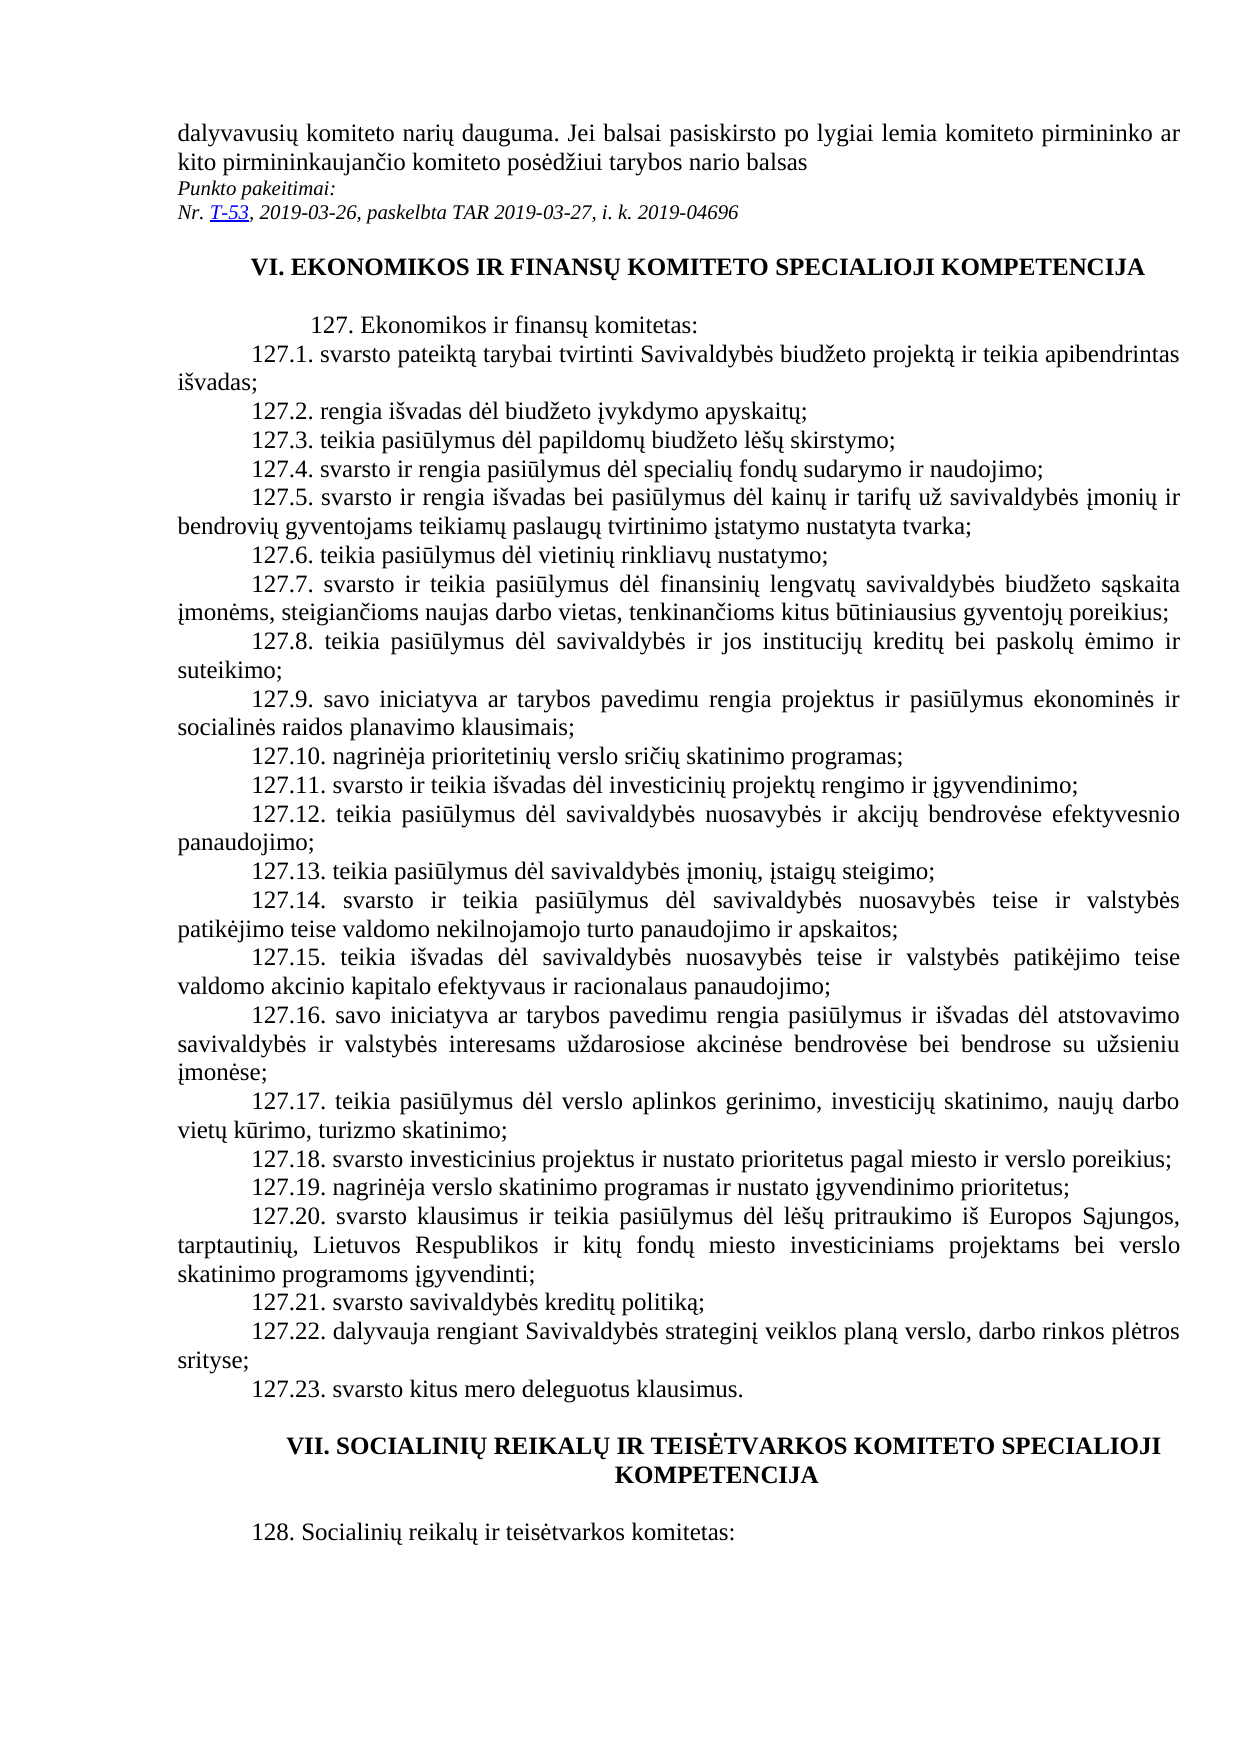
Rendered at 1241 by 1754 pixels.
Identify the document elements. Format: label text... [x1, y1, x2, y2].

text Nr. T-53, 2019-03-26, paskelbta TAR 2019-03-27, i. k. 2019-04696 [177, 200, 1181, 224]
text 127.3. teikia pasiūlymus dėl papildomų biudžeto lėšų skirstymo; [177, 425, 1181, 454]
text VI. EKONOMIKOS IR FINANSŲ KOMITETO SPECIALIOJI KOMPETENCIJA [215, 252, 1181, 281]
text 127.10. nagrinėja prioritetinių verslo sričių skatinimo programas; [177, 741, 1181, 770]
text Punkto pakeitimai: [177, 176, 1181, 200]
text 127.15. teikia išvadas dėl savivaldybės nuosavybės teise ir valstybės patikėjimo teise valdomo akcinio kapitalo efektyvaus ir racionalaus panaudojimo; [177, 942, 1181, 1000]
text 127.8. teikia pasiūlymus dėl savivaldybės ir jos institucijų kreditų bei paskolų ėmimo ir suteikimo; [177, 626, 1181, 684]
text 127.4. svarsto ir rengia pasiūlymus dėl specialių fondų sudarymo ir naudojimo; [177, 454, 1181, 482]
text 128. Socialinių reikalų ir teisėtvarkos komitetas: [177, 1517, 1181, 1546]
text 127.13. teikia pasiūlymus dėl savivaldybės įmonių, įstaigų steigimo; [177, 856, 1181, 885]
text 127.14. svarsto ir teikia pasiūlymus dėl savivaldybės nuosavybės teise ir valstybės patikėjimo teise valdomo nekilnojamojo turto panaudojimo ir apskaitos; [177, 885, 1181, 942]
text 127. Ekonomikos ir finansų komitetas: [236, 310, 1181, 339]
text 127.11. svarsto ir teikia išvadas dėl investicinių projektų rengimo ir įgyvendinimo; [177, 770, 1181, 799]
text 127.6. teikia pasiūlymus dėl vietinių rinkliavų nustatymo; [177, 540, 1181, 569]
text 127.7. svarsto ir teikia pasiūlymus dėl finansinių lengvatų savivaldybės biudžeto sąskaita įmonėms, steigiančioms naujas darbo vietas, tenkinančioms kitus būtiniausius gyventojų poreikius; [177, 569, 1181, 626]
text 127.20. svarsto klausimus ir teikia pasiūlymus dėl lėšų pritraukimo iš Europos Sąjungos, tarptautinių, Lietuvos Respublikos ir kitų fondų miesto investiciniams projektams bei verslo skatinimo programoms įgyvendinti; [177, 1201, 1181, 1287]
text VII. SOCIALINIŲ REIKALŲ IR TEISĖTVARKOS KOMITETO SPECIALIOJI KOMPETENCIJA [252, 1431, 1181, 1489]
text 127.5. svarsto ir rengia išvadas bei pasiūlymus dėl kainų ir tarifų už savivaldybės įmonių ir bendrovių gyventojams teikiamų paslaugų tvirtinimo įstatymo nustatyta tvarka; [177, 482, 1181, 540]
text 127.21. svarsto savivaldybės kreditų politiką; [177, 1287, 1181, 1316]
text 127.12. teikia pasiūlymus dėl savivaldybės nuosavybės ir akcijų bendrovėse efektyvesnio panaudojimo; [177, 799, 1181, 856]
text 127.2. rengia išvadas dėl biudžeto įvykdymo apyskaitų; [177, 396, 1181, 425]
text 127.17. teikia pasiūlymus dėl verslo aplinkos gerinimo, investicijų skatinimo, naujų darbo vietų kūrimo, turizmo skatinimo; [177, 1086, 1181, 1144]
text dalyvavusių komiteto narių dauguma. Jei balsai pasiskirsto po lygiai lemia komiteto pirmininko ar kito pirmininkaujančio komiteto posėdžiui tarybos nario balsas [177, 118, 1181, 176]
text 127.9. savo iniciatyva ar tarybos pavedimu rengia projektus ir pasiūlymus ekonominės ir socialinės raidos planavimo klausimais; [177, 684, 1181, 741]
text 127.22. dalyvauja rengiant Savivaldybės strateginį veiklos planą verslo, darbo rinkos plėtros srityse; [177, 1316, 1181, 1374]
text 127.18. svarsto investicinius projektus ir nustato prioritetus pagal miesto ir verslo poreikius; [177, 1144, 1181, 1172]
text 127.16. savo iniciatyva ar tarybos pavedimu rengia pasiūlymus ir išvadas dėl atstovavimo savivaldybės ir valstybės interesams uždarosiose akcinėse bendrovėse bei bendrose su užsieniu įmonėse; [177, 1000, 1181, 1086]
text 127.23. svarsto kitus mero deleguotus klausimus. [177, 1374, 1181, 1402]
text 127.19. nagrinėja verslo skatinimo programas ir nustato įgyvendinimo prioritetus; [177, 1172, 1181, 1201]
text 127.1. svarsto pateiktą tarybai tvirtinti Savivaldybės biudžeto projektą ir teikia apibendrintas išvadas; [177, 339, 1181, 396]
